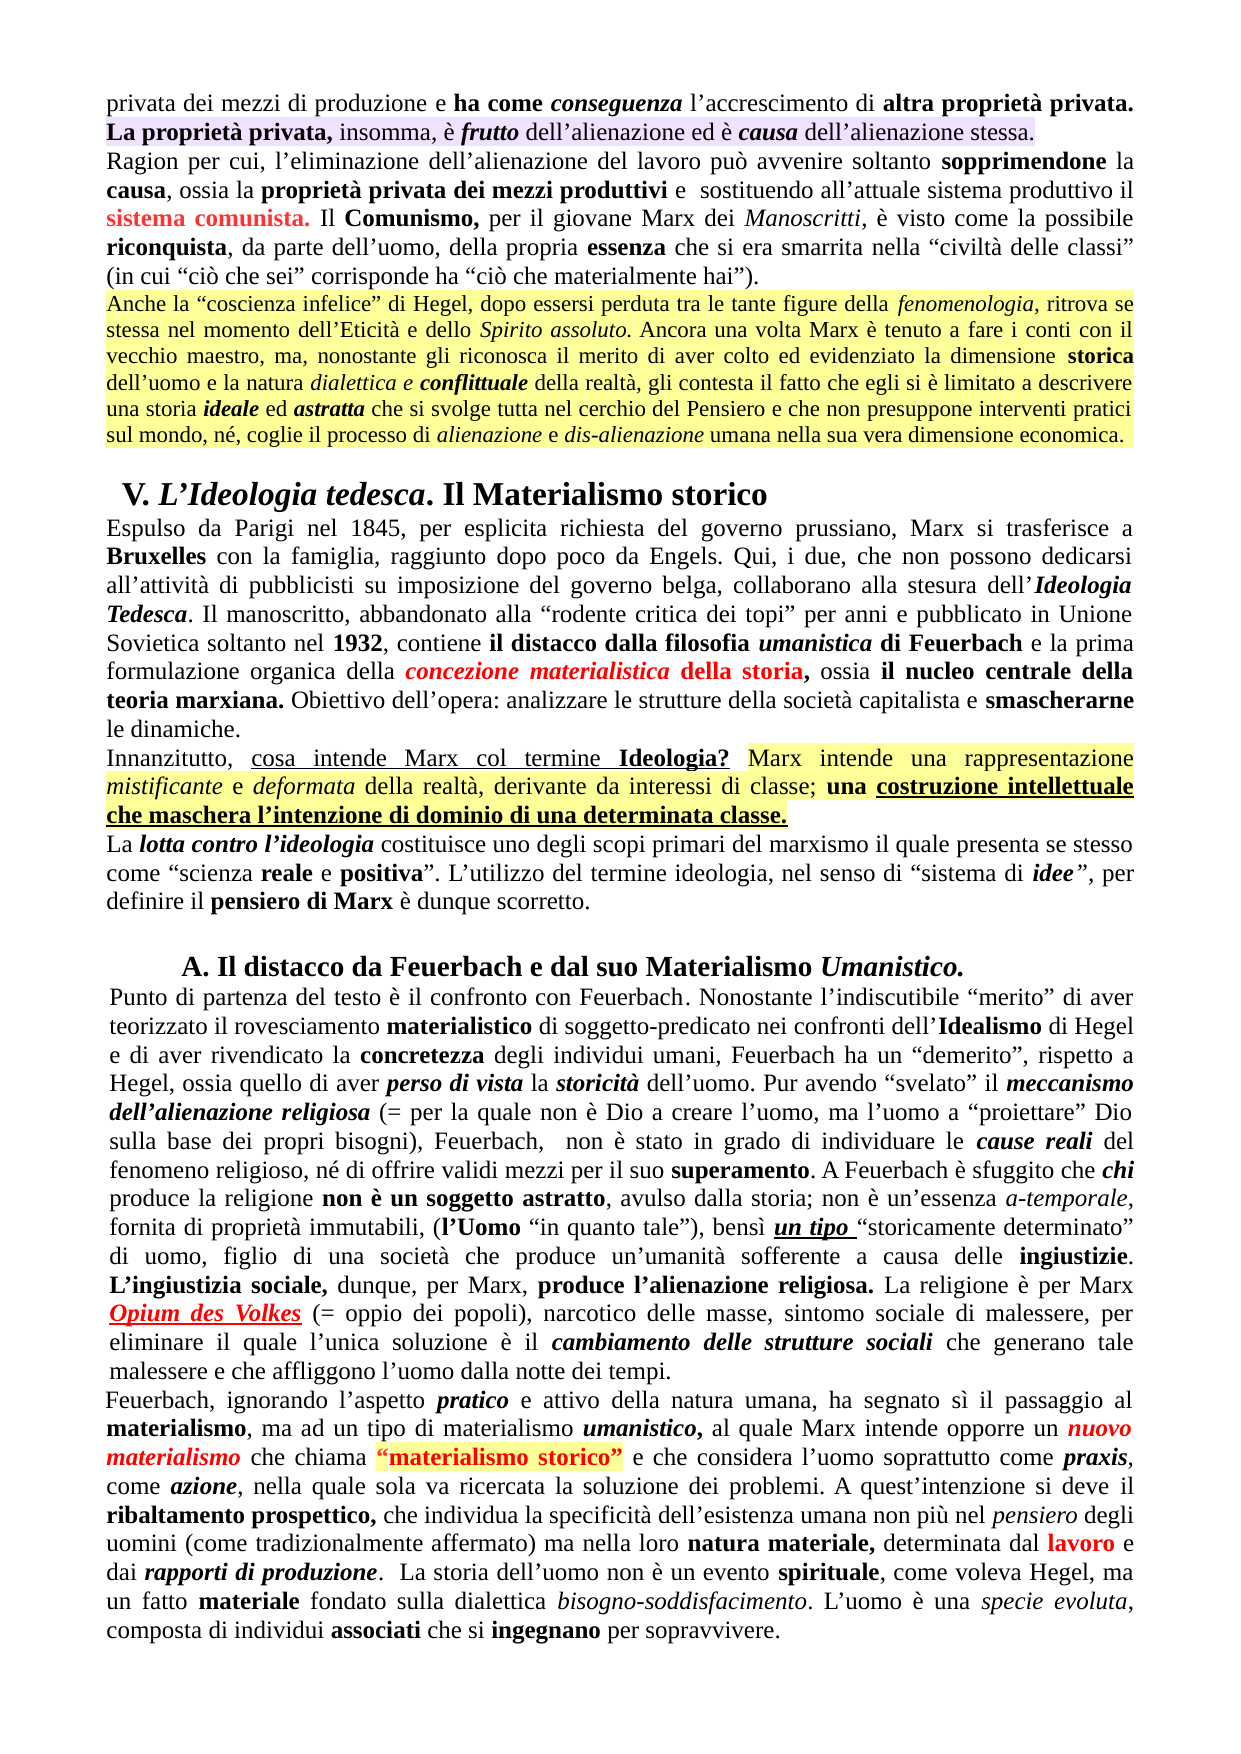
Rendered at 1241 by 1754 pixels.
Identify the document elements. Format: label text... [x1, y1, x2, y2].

text Innanzitutto, cosa intende Marx col termine Ideologia? Marx intende una rappresentazione mistificante e deformata della realtà, derivante da interessi di classe; una costruzione intellettuale che maschera l’intenzione di dominio di una determinata classe. [106, 743, 1134, 829]
text Ragion per cui, l’eliminazione dell’alienazione del lavoro può avvenire soltanto sopprimendone la causa, ossia la proprietà privata dei mezzi produttivi e sostituendo all’attuale sistema produttivo il sistema comunista. Il Comunismo, per il giovane Marx dei Manoscritti, è visto come la possibile riconquista, da parte dell’uomo, della propria essenza che si era smarrita nella “civiltà delle classi” (in cui “ciò che sei” corrisponde ha “ciò che materialmente hai”). [106, 146, 1134, 290]
list Punto di partenza del testo è il confronto con Feuerbach. Nonostante l’indiscutibile “merito” di aver teorizzato il rovesciamento materialistico di soggetto-predicato nei confronti dell’Idealismo di Hegel e di aver rivendicato la concretezza degli individui umani, Feuerbach ha un “demerito”, rispetto a Hegel, ossia quello di aver perso di vista la storicità dell’uomo. Pur avendo “svelato” il meccanismo dell’alienazione religiosa (= per la quale non è Dio a creare l’uomo, ma l’uomo a “proiettare” Dio sulla base dei propri bisogni), Feuerbach, non è stato in grado di individuare le cause reali del fenomeno religioso, né di offrire validi mezzi per il suo superamento. A Feuerbach è sfuggito che chi produce la religione non è un soggetto astratto, avulso dalla storia; non è un’essenza a-temporale, fornita di proprietà immutabili, (l’Uomo “in quanto tale”), bensì un tipo “storicamente determinato” di uomo, figlio di una società che produce un’umanità sofferente a causa delle ingiustizie. L’ingiustizia sociale, dunque, per Marx, produce l’alienazione religiosa. La religione è per Marx Opium des Volkes (= oppio dei popoli), narcotico delle masse, sintomo sociale di malessere, per eliminare il quale l’unica soluzione è il cambiamento delle strutture sociali che generano tale malessere e che affliggono l’uomo dalla notte dei tempi. [108, 982, 1134, 1385]
text Espulso da Parigi nel 1845, per esplicita richiesta del governo prussiano, Marx si trasferisce a Bruxelles con la famiglia, raggiunto dopo poco da Engels. Qui, i due, che non possono dedicarsi all’attività di pubblicisti su imposizione del governo belga, collaborano alla stesura dell’Ideologia Tedesca. Il manoscritto, abbandonato alla “rodente critica dei topi” per anni e pubblicato in Unione Sovietica soltanto nel 1932, contiene il distacco dalla filosofia umanistica di Feuerbach e la prima formulazione organica della concezione materialistica della storia, ossia il nucleo centrale della teoria marxiana. Obiettivo dell’opera: analizzare le strutture della società capitalista e smascherarne le dinamiche. [106, 513, 1134, 743]
text Feuerbach, ignorando l’aspetto pratico e attivo della natura umana, ha segnato sì il passaggio al materialismo, ma ad un tipo di materialismo umanistico, al quale Marx intende opporre un nuovo materialismo che chiama “materialismo storico” e che considera l’uomo soprattutto come praxis, come azione, nella quale sola va ricercata la soluzione dei problemi. A quest’intenzione si deve il ribaltamento prospettico, che individua la specificità dell’esistenza umana non più nel pensiero degli uomini (come tradizionalmente affermato) ma nella loro natura materiale, determinata dal lavoro e dai rapporti di produzione. La storia dell’uomo non è un evento spirituale, come voleva Hegel, ma un fatto materiale fondato sulla dialettica bisogno-soddisfacimento. L’uomo è una specie evoluta, composta di individui associati che si ingegnano per sopravvivere. [105, 1385, 1134, 1643]
text privata dei mezzi di produzione e ha come conseguenza l’accrescimento di altra proprietà privata. La proprietà privata, insomma, è frutto dell’alienazione ed è causa dell’alienazione stessa. [106, 88, 1134, 146]
list A. Il distacco da Feuerbach e dal suo Materialismo Umanistico. [144, 949, 1134, 982]
text V. L’Ideologia tedesca. Il Materialismo storico [122, 474, 1134, 513]
text La lotta contro l’ideologia costituisce uno degli scopi primari del marxismo il quale presenta se stesso come “scienza reale e positiva”. L’utilizzo del termine ideologia, nel senso di “sistema di idee”, per definire il pensiero di Marx è dunque scorretto. [106, 829, 1134, 915]
text Anche la “coscienza infelice” di Hegel, dopo essersi perduta tra le tante figure della fenomenologia, ritrova se stessa nel momento dell’Eticità e dello Spirito assoluto. Ancora una volta Marx è tenuto a fare i conti con il vecchio maestro, ma, nonostante gli riconosca il merito di aver colto ed evidenziato la dimensione storica dell’uomo e la natura dialettica e conflittuale della realtà, gli contesta il fatto che egli si è limitato a descrivere una storia ideale ed astratta che si svolge tutta nel cerchio del Pensiero e che non presuppone interventi pratici sul mondo, né, coglie il processo di alienazione e dis-alienazione umana nella sua vera dimensione economica. [106, 290, 1134, 448]
